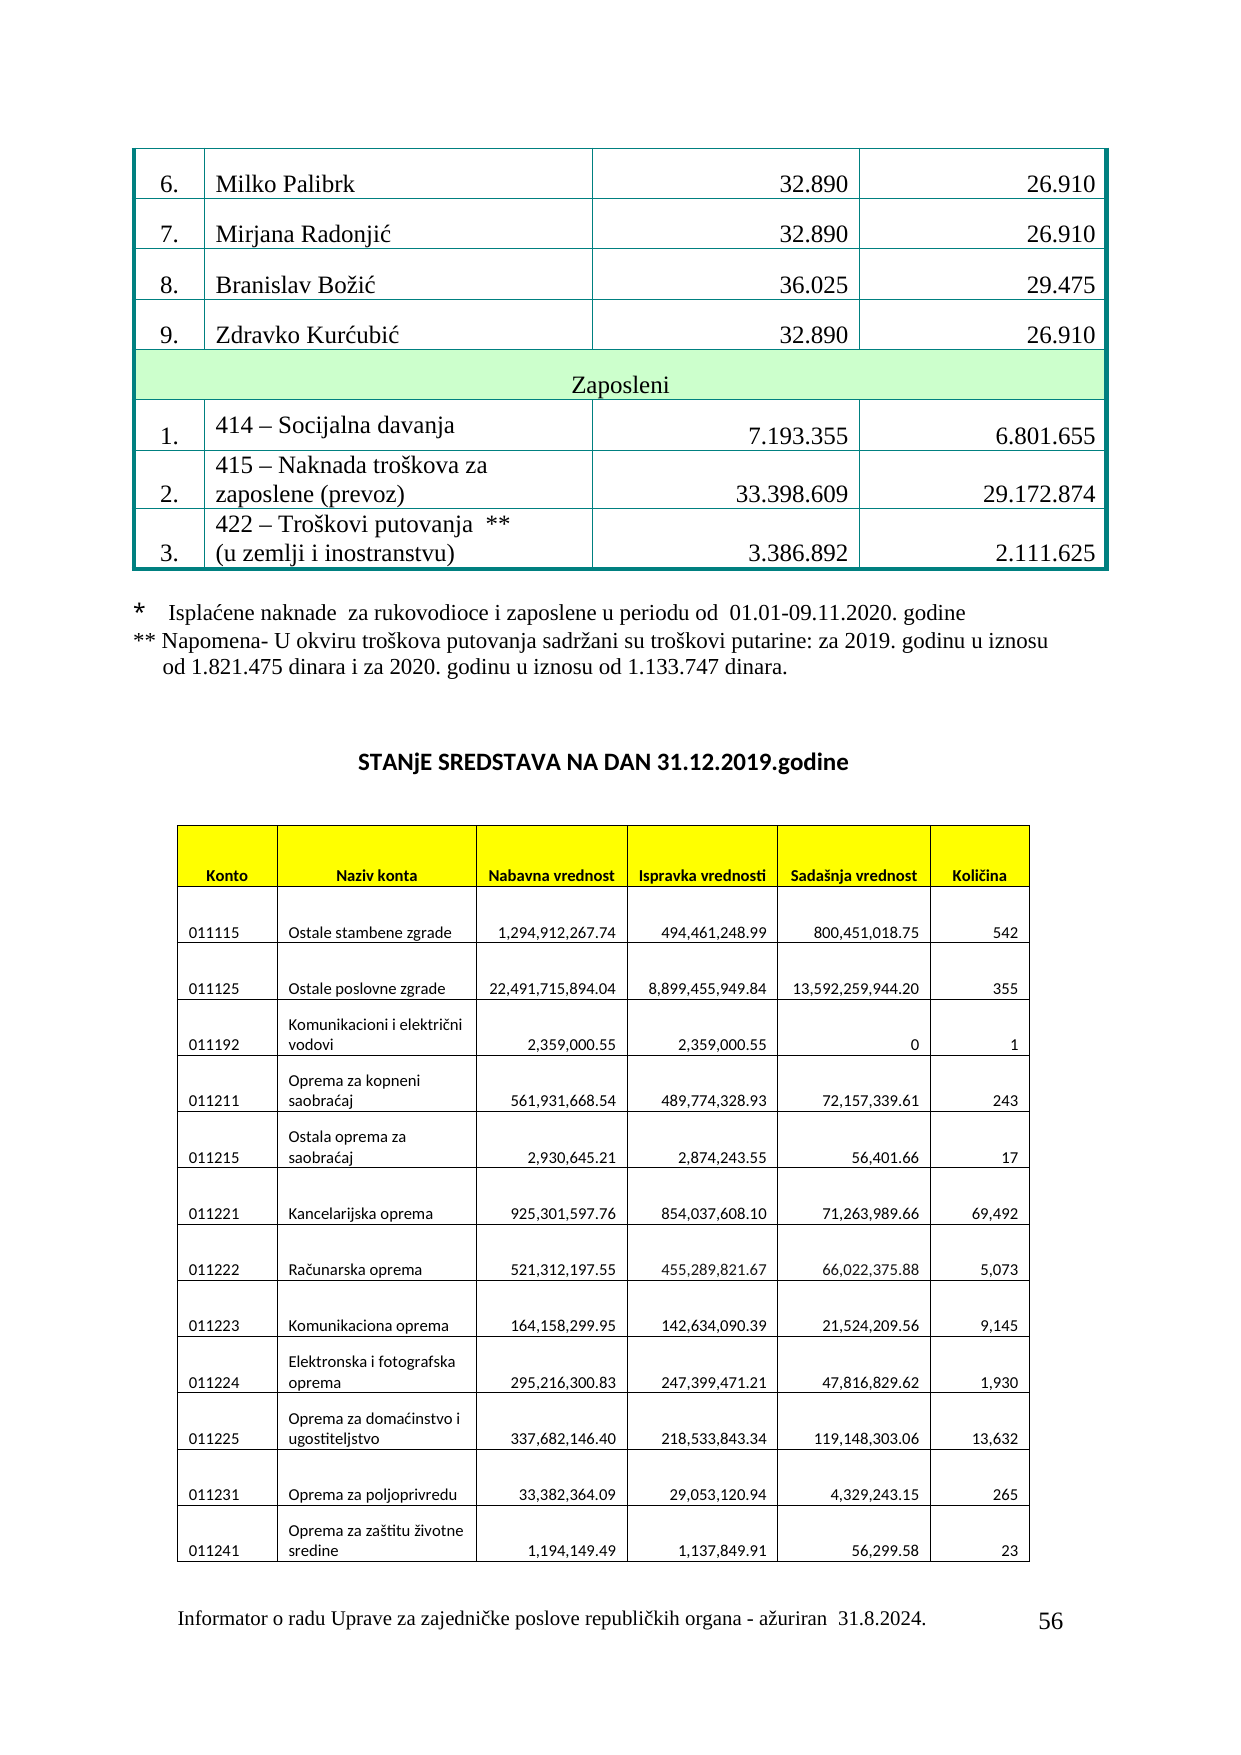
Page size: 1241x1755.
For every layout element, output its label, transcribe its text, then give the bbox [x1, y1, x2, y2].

table_cell Kancelarijska oprema [278, 1168, 476, 1223]
table_header STANjE SREDSTAVA NA DAN 31.12.2019.godine [277, 746, 930, 777]
table_cell 415 – Naknada troškova za zaposlene (prevoz) [205, 451, 592, 508]
table_cell 243 [931, 1056, 1029, 1111]
table_cell 32.890 [593, 149, 859, 198]
table_cell 2.111.625 [860, 509, 1104, 567]
table_cell 3. [136, 509, 204, 567]
table_cell 542 [931, 887, 1029, 942]
table_cell 72,157,339.61 [778, 1056, 930, 1111]
table_cell 2. [136, 451, 204, 508]
table_cell Zdravko Kurćubić [205, 300, 592, 349]
table_cell 011231 [178, 1450, 277, 1505]
table_cell 295,216,300.83 [477, 1337, 627, 1392]
table_cell 011115 [178, 887, 277, 942]
table_cell Branislav Božić [205, 249, 592, 299]
table_cell Količina [931, 826, 1029, 886]
table_cell 337,682,146.40 [477, 1393, 627, 1448]
table_cell Naziv konta [278, 826, 476, 886]
table_cell 011241 [178, 1506, 277, 1561]
table_cell Oprema za poljoprivredu [278, 1450, 476, 1505]
table_cell Zaposleni [136, 350, 1104, 399]
table_cell 69,492 [931, 1168, 1029, 1223]
table_cell 33,382,364.09 [477, 1450, 627, 1505]
table_cell 521,312,197.55 [477, 1225, 627, 1280]
table_cell 2,359,000.55 [628, 1000, 777, 1055]
table_cell 29,053,120.94 [628, 1450, 777, 1505]
table_cell 011192 [178, 1000, 277, 1055]
table_cell 6. [136, 149, 204, 198]
table_cell 1,194,149.49 [477, 1506, 627, 1561]
table_cell 1,294,912,267.74 [477, 887, 627, 942]
table_cell [476, 777, 627, 801]
table_cell 26.910 [860, 199, 1104, 248]
table_cell [778, 777, 930, 801]
table_cell 56,299.58 [778, 1506, 930, 1561]
table_cell 66,022,375.88 [778, 1225, 930, 1280]
table_cell 1. [136, 400, 204, 449]
table_cell 1 [931, 1000, 1029, 1055]
table_cell 26.910 [860, 300, 1104, 349]
table_cell [177, 777, 277, 801]
table_cell 494,461,248.99 [628, 887, 777, 942]
table_cell 47,816,829.62 [778, 1337, 930, 1392]
table_cell 011221 [178, 1168, 277, 1223]
table_cell 011224 [178, 1337, 277, 1392]
table_cell 6.801.655 [860, 400, 1104, 449]
table_cell 0 [778, 1000, 930, 1055]
table_cell Ispravka vrednosti [628, 826, 777, 886]
table_cell Oprema za zaštitu životne sredine [278, 1506, 476, 1561]
text ** Napomena- U okviru troškova putovanja sadržani su troškovi putarine: za 2019. godinu u iznosu od 1.821.475 dinara i za 2020. godinu u iznosu od 1.133.747 dinara. [133, 627, 1063, 679]
table_cell 247,399,471.21 [628, 1337, 777, 1392]
table_cell 414 – Socijalna davanja [205, 400, 592, 449]
table_cell 9. [136, 300, 204, 349]
table_cell 3.386.892 [593, 509, 859, 567]
table_cell 29.475 [860, 249, 1104, 299]
table_cell 854,037,608.10 [628, 1168, 777, 1223]
table_cell Ostale poslovne zgrade [278, 943, 476, 998]
table_cell 1,930 [931, 1337, 1029, 1392]
table_cell 561,931,668.54 [477, 1056, 627, 1111]
table_cell 23 [931, 1506, 1029, 1561]
table_cell 9,145 [931, 1281, 1029, 1336]
table_cell Ostala oprema za saobraćaj [278, 1112, 476, 1167]
table_cell 4,329,243.15 [778, 1450, 930, 1505]
table_cell [476, 801, 627, 825]
table_cell 36.025 [593, 249, 859, 299]
table_cell 011211 [178, 1056, 277, 1111]
table_cell 455,289,821.67 [628, 1225, 777, 1280]
table_cell 26.910 [860, 149, 1104, 198]
table_cell [627, 801, 778, 825]
table_cell 22,491,715,894.04 [477, 943, 627, 998]
table_cell 13,632 [931, 1393, 1029, 1448]
table_cell [277, 801, 476, 825]
table_cell 56,401.66 [778, 1112, 930, 1167]
table_cell 32.890 [593, 300, 859, 349]
table_cell 7. [136, 199, 204, 248]
table_cell Oprema za domaćinstvo i ugostiteljstvo [278, 1393, 476, 1448]
table_cell Ostale stambene zgrade [278, 887, 476, 942]
table_cell Oprema za kopneni saobraćaj [278, 1056, 476, 1111]
table_cell 800,451,018.75 [778, 887, 930, 942]
table_cell 355 [931, 943, 1029, 998]
table_cell 2,874,243.55 [628, 1112, 777, 1167]
table_cell 011222 [178, 1225, 277, 1280]
table_cell 8. [136, 249, 204, 299]
table_cell 2,930,645.21 [477, 1112, 627, 1167]
table_cell [930, 777, 1029, 801]
table_cell 32.890 [593, 199, 859, 248]
table_cell 71,263,989.66 [778, 1168, 930, 1223]
table_cell 422 – Troškovi putovanja ** (u zemlji i inostranstvu) [205, 509, 592, 567]
table_cell 2,359,000.55 [477, 1000, 627, 1055]
table_cell Mirjana Radonjić [205, 199, 592, 248]
table_cell 33.398.609 [593, 451, 859, 508]
table_cell Komunikaciona oprema [278, 1281, 476, 1336]
table_cell 7.193.355 [593, 400, 859, 449]
table_cell Komunikacioni i električni vodovi [278, 1000, 476, 1055]
table_cell 925,301,597.76 [477, 1168, 627, 1223]
table_cell 29.172.874 [860, 451, 1104, 508]
table_header [177, 746, 277, 777]
table_cell 21,524,209.56 [778, 1281, 930, 1336]
table_cell [177, 801, 277, 825]
table_cell [277, 777, 476, 801]
table_cell 011215 [178, 1112, 277, 1167]
table_cell 011223 [178, 1281, 277, 1336]
table_header [930, 746, 1029, 777]
table_cell 011225 [178, 1393, 277, 1448]
table_cell Elektronska i fotografska oprema [278, 1337, 476, 1392]
table_cell [627, 777, 778, 801]
table_cell Nabavna vrednost [477, 826, 627, 886]
table_cell 13,592,259,944.20 [778, 943, 930, 998]
table_cell Sadašnja vrednost [778, 826, 930, 886]
table_cell [778, 801, 930, 825]
table_cell 17 [931, 1112, 1029, 1167]
table_cell 218,533,843.34 [628, 1393, 777, 1448]
table_cell 164,158,299.95 [477, 1281, 627, 1336]
table_cell Računarska oprema [278, 1225, 476, 1280]
text * Isplaćene naknade za rukovodioce i zaposlene u periodu od 01.01-09.11.2020. godine [133, 595, 1063, 627]
table_cell 011125 [178, 943, 277, 998]
table_cell 8,899,455,949.84 [628, 943, 777, 998]
table_cell 5,073 [931, 1225, 1029, 1280]
table_cell 119,148,303.06 [778, 1393, 930, 1448]
table_cell 489,774,328.93 [628, 1056, 777, 1111]
table_cell 1,137,849.91 [628, 1506, 777, 1561]
table_cell Konto [178, 826, 277, 886]
table_cell 142,634,090.39 [628, 1281, 777, 1336]
table_cell 265 [931, 1450, 1029, 1505]
table_cell [930, 801, 1029, 825]
table_cell Milko Palibrk [205, 149, 592, 198]
